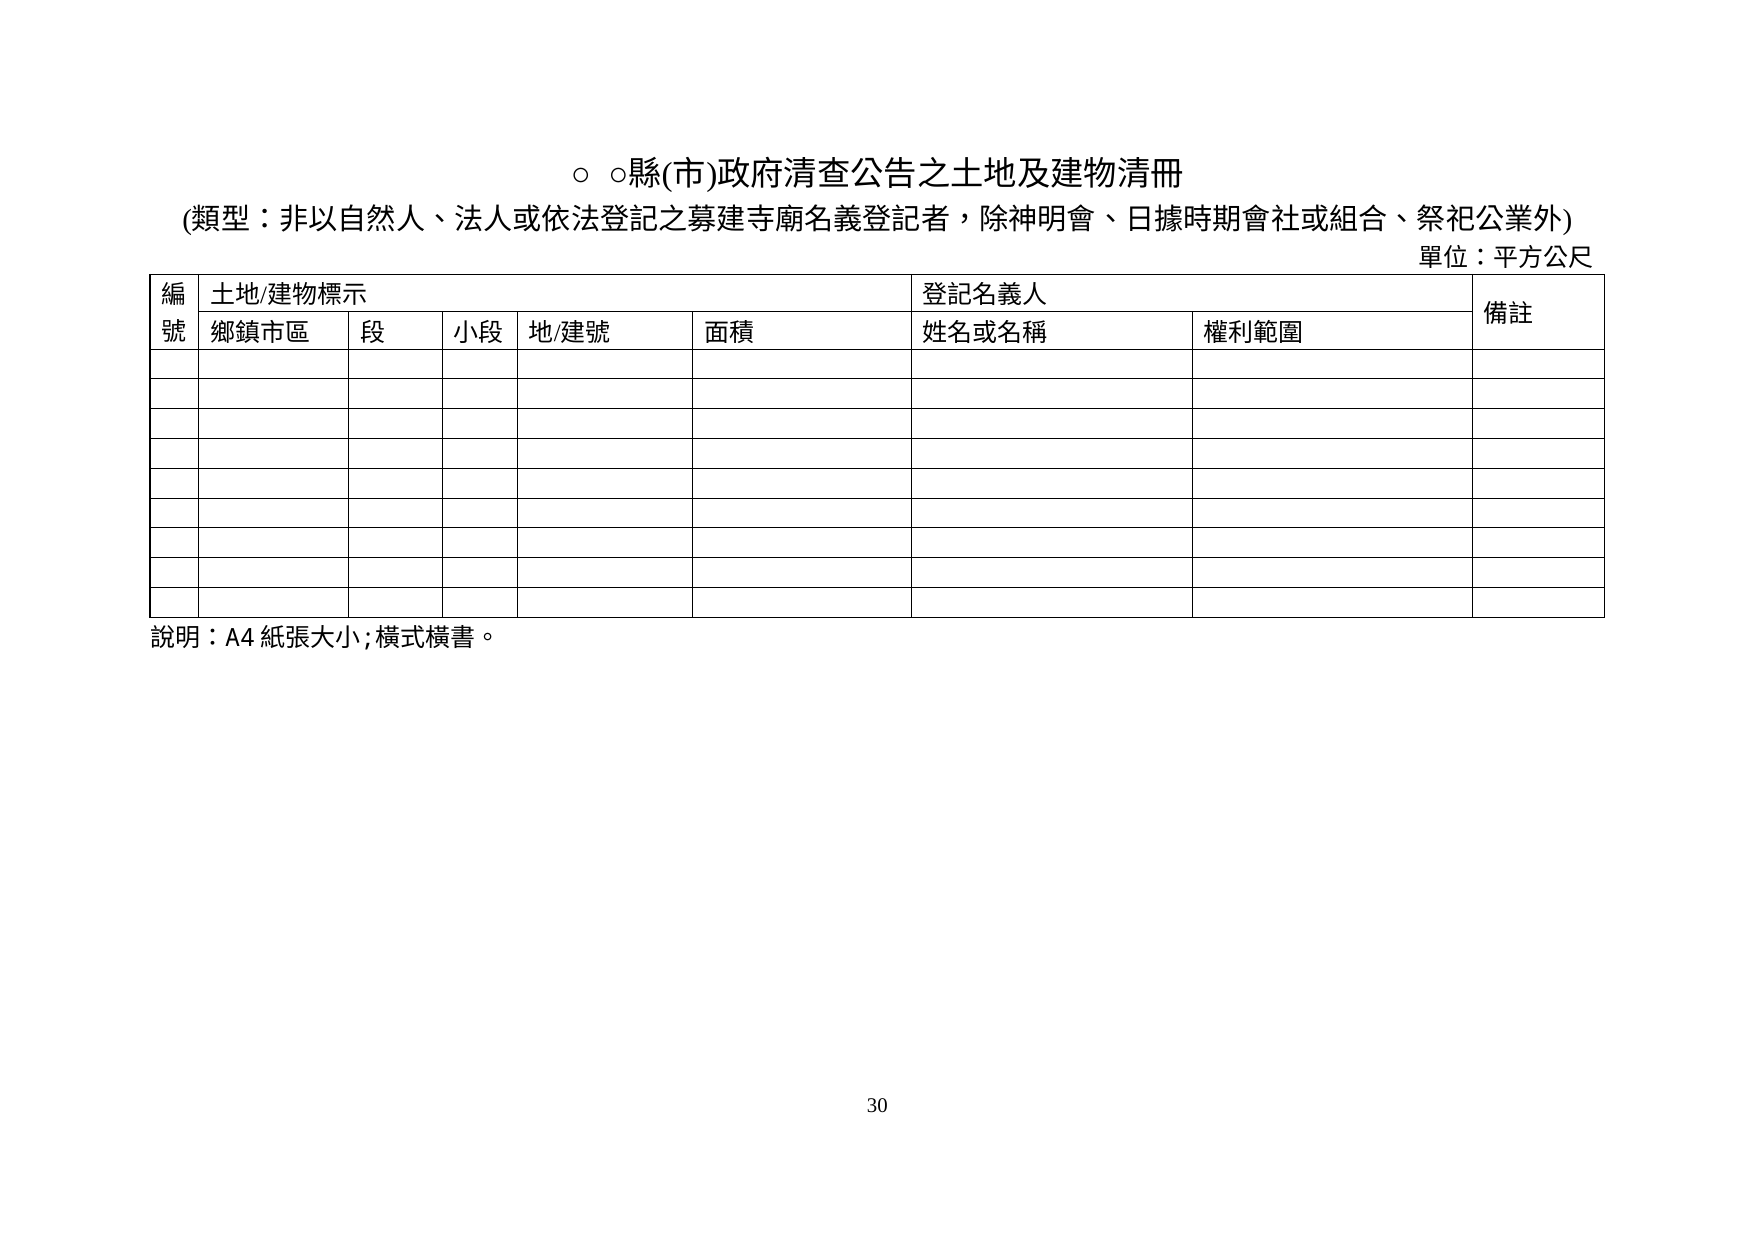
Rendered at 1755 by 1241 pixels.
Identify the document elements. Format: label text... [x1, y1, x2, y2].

table_cell [151, 409, 198, 438]
table_cell [1193, 588, 1472, 617]
table_cell 地/建號 [518, 312, 692, 348]
table_cell 編號 [151, 275, 198, 348]
table_cell [693, 379, 911, 408]
table_cell [199, 409, 348, 438]
table_cell [443, 528, 517, 557]
table_cell 土地/建物標示 [199, 275, 911, 311]
table_cell [518, 439, 692, 468]
table_cell [349, 409, 442, 438]
table_cell 鄉鎮市區 [199, 312, 348, 348]
table_cell [349, 558, 442, 587]
table_cell [443, 588, 517, 617]
table_cell [443, 409, 517, 438]
text 說明：A4紙張大小;橫式橫書。 [150, 618, 1604, 654]
table_cell [518, 588, 692, 617]
table_cell [349, 439, 442, 468]
table_cell [151, 499, 198, 527]
table_cell [151, 558, 198, 587]
table_cell [151, 439, 198, 468]
table_cell [199, 499, 348, 527]
table_cell [443, 439, 517, 468]
table_cell [693, 350, 911, 378]
table_cell [1193, 499, 1472, 527]
table_cell [518, 409, 692, 438]
table_cell [1193, 379, 1472, 408]
table_cell [199, 528, 348, 557]
table_cell [199, 379, 348, 408]
table_cell [199, 588, 348, 617]
table_cell [349, 528, 442, 557]
table_cell [1193, 558, 1472, 587]
table_cell [912, 350, 1192, 378]
table_cell [912, 558, 1192, 587]
table_cell [1193, 469, 1472, 497]
table_cell [1473, 439, 1604, 468]
table_cell [349, 350, 442, 378]
table_cell [518, 558, 692, 587]
table_cell [693, 469, 911, 497]
table_cell 權利範圍 [1193, 312, 1472, 348]
table_cell [199, 469, 348, 497]
table_cell [693, 528, 911, 557]
table_cell [912, 469, 1192, 497]
table_cell [1473, 528, 1604, 557]
table_cell 面積 [693, 312, 911, 348]
table_cell [1473, 588, 1604, 617]
table_cell [693, 499, 911, 527]
table_cell [1193, 439, 1472, 468]
table_cell [151, 528, 198, 557]
table_cell [518, 350, 692, 378]
table_cell [912, 499, 1192, 527]
table_cell [518, 469, 692, 497]
table_cell 段 [349, 312, 442, 348]
table_cell [912, 588, 1192, 617]
table_cell [912, 528, 1192, 557]
table_cell [518, 379, 692, 408]
table_cell [1473, 379, 1604, 408]
table_cell [443, 379, 517, 408]
table_cell 備註 [1473, 275, 1604, 348]
table_cell [1193, 409, 1472, 438]
table_cell [518, 528, 692, 557]
table_header ○縣(市)政府清查公告之土地及建物清冊 (類型：非以自然人、法人或依法登記之募建寺廟名義登記者，除神明會、日據時期會社或組合、祭祀公業外) 單位：平方公尺 [150, 147, 1604, 274]
table_cell [349, 499, 442, 527]
table_cell [693, 588, 911, 617]
table_cell [151, 588, 198, 617]
table_cell [518, 499, 692, 527]
table_cell [349, 588, 442, 617]
table_cell [443, 499, 517, 527]
table_cell [912, 439, 1192, 468]
table_cell [443, 350, 517, 378]
table_cell [443, 469, 517, 497]
table_cell [199, 558, 348, 587]
table_cell [151, 469, 198, 497]
table_cell [443, 558, 517, 587]
table_cell [1473, 469, 1604, 497]
table_cell [1193, 350, 1472, 378]
table_cell [693, 409, 911, 438]
table_cell [1473, 350, 1604, 378]
table_cell [151, 350, 198, 378]
table_cell [912, 379, 1192, 408]
table_cell [1193, 528, 1472, 557]
table_cell 登記名義人 [912, 275, 1472, 311]
table_cell [693, 439, 911, 468]
table_cell 姓名或名稱 [912, 312, 1192, 348]
table_cell 小段 [443, 312, 517, 348]
table_cell [199, 350, 348, 378]
table_cell [1473, 558, 1604, 587]
table_cell [349, 469, 442, 497]
table_cell [693, 558, 911, 587]
table_cell [1473, 409, 1604, 438]
table_cell [349, 379, 442, 408]
table_cell [1473, 499, 1604, 527]
table_cell [151, 379, 198, 408]
table_cell [912, 409, 1192, 438]
table_cell [199, 439, 348, 468]
